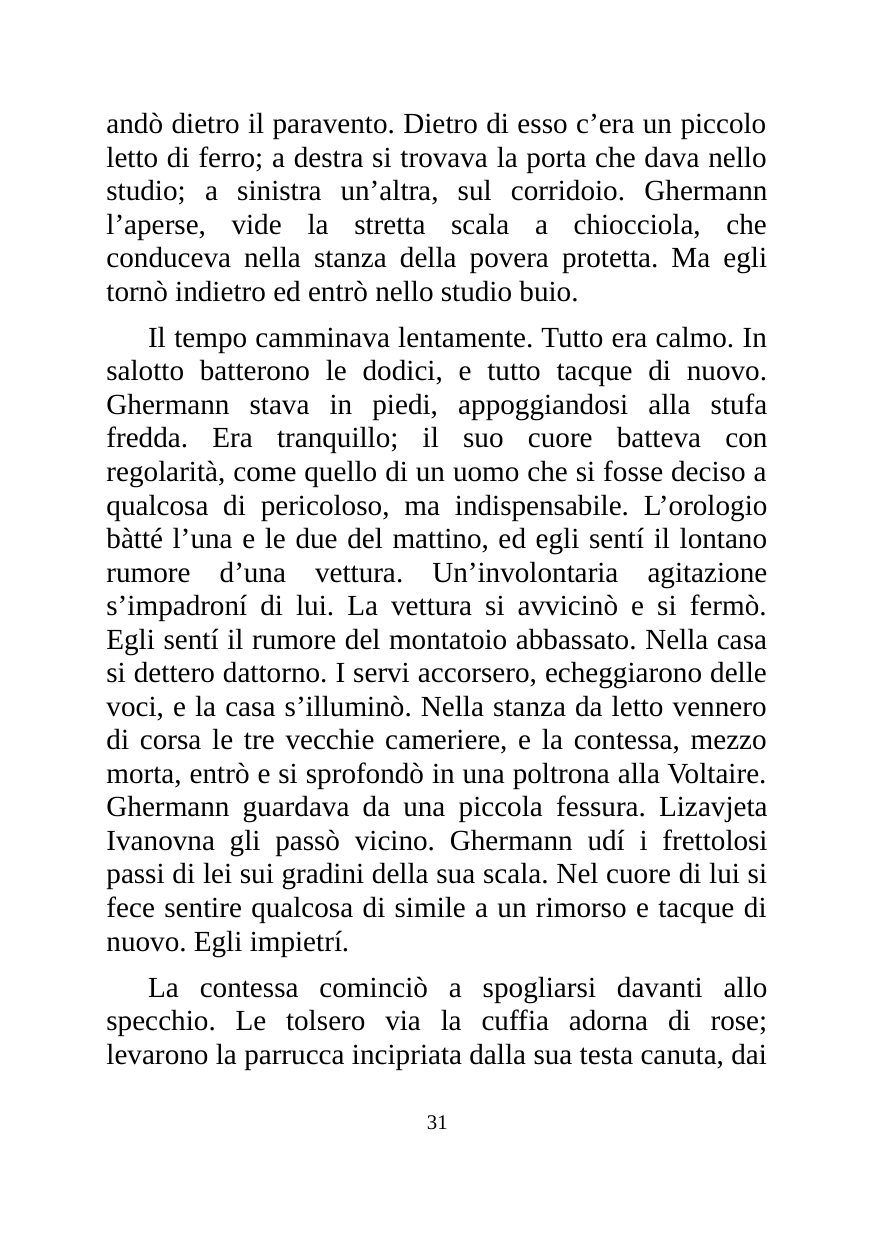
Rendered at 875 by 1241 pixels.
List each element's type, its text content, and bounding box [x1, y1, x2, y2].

text Il tempo camminava lentamente. Tutto era calmo. In salotto batterono le dodici, e tutto tacque di nuovo. Ghermann stava in piedi, appoggiandosi alla stufa fredda. Era tranquillo; il suo cuore batteva con regolarità, come quello di un uomo che si fosse deciso a qualcosa di pericoloso, ma indispensabile. L’orologio bàtté l’una e le due del mattino, ed egli sentí il lontano rumore d’una vettura. Un’involontaria agitazione s’impadroní di lui. La vettura si avvicinò e si fermò. Egli sentí il rumore del montatoio abbassato. Nella casa si dettero dattorno. I servi accorsero, echeggiarono delle voci, e la casa s’illuminò. Nella stanza da letto vennero di corsa le tre vecchie cameriere, e la contessa, mezzo morta, entrò e si sprofondò in una poltrona alla Voltaire. Ghermann guardava da una piccola fessura. Lizavjeta Ivanovna gli passò vicino. Ghermann udí i frettolosi passi di lei sui gradini della sua scala. Nel cuore di lui si fece sentire qualcosa di simile a un rimorso e tacque di nuovo. Egli impietrí. [106, 320, 768, 957]
text andò dietro il paravento. Dietro di esso c’era un piccolo letto di ferro; a destra si trovava la porta che dava nello studio; a sinistra un’altra, sul corridoio. Ghermann l’aperse, vide la stretta scala a chiocciola, che conduceva nella stanza della povera protetta. Ma egli tornò indietro ed entrò nello studio buio. [106, 106, 768, 307]
text La contessa cominciò a spogliarsi davanti allo specchio. Le tolsero via la cuffia adorna di rose; levarono la parrucca incipriata dalla sua testa canuta, dai [106, 970, 768, 1070]
